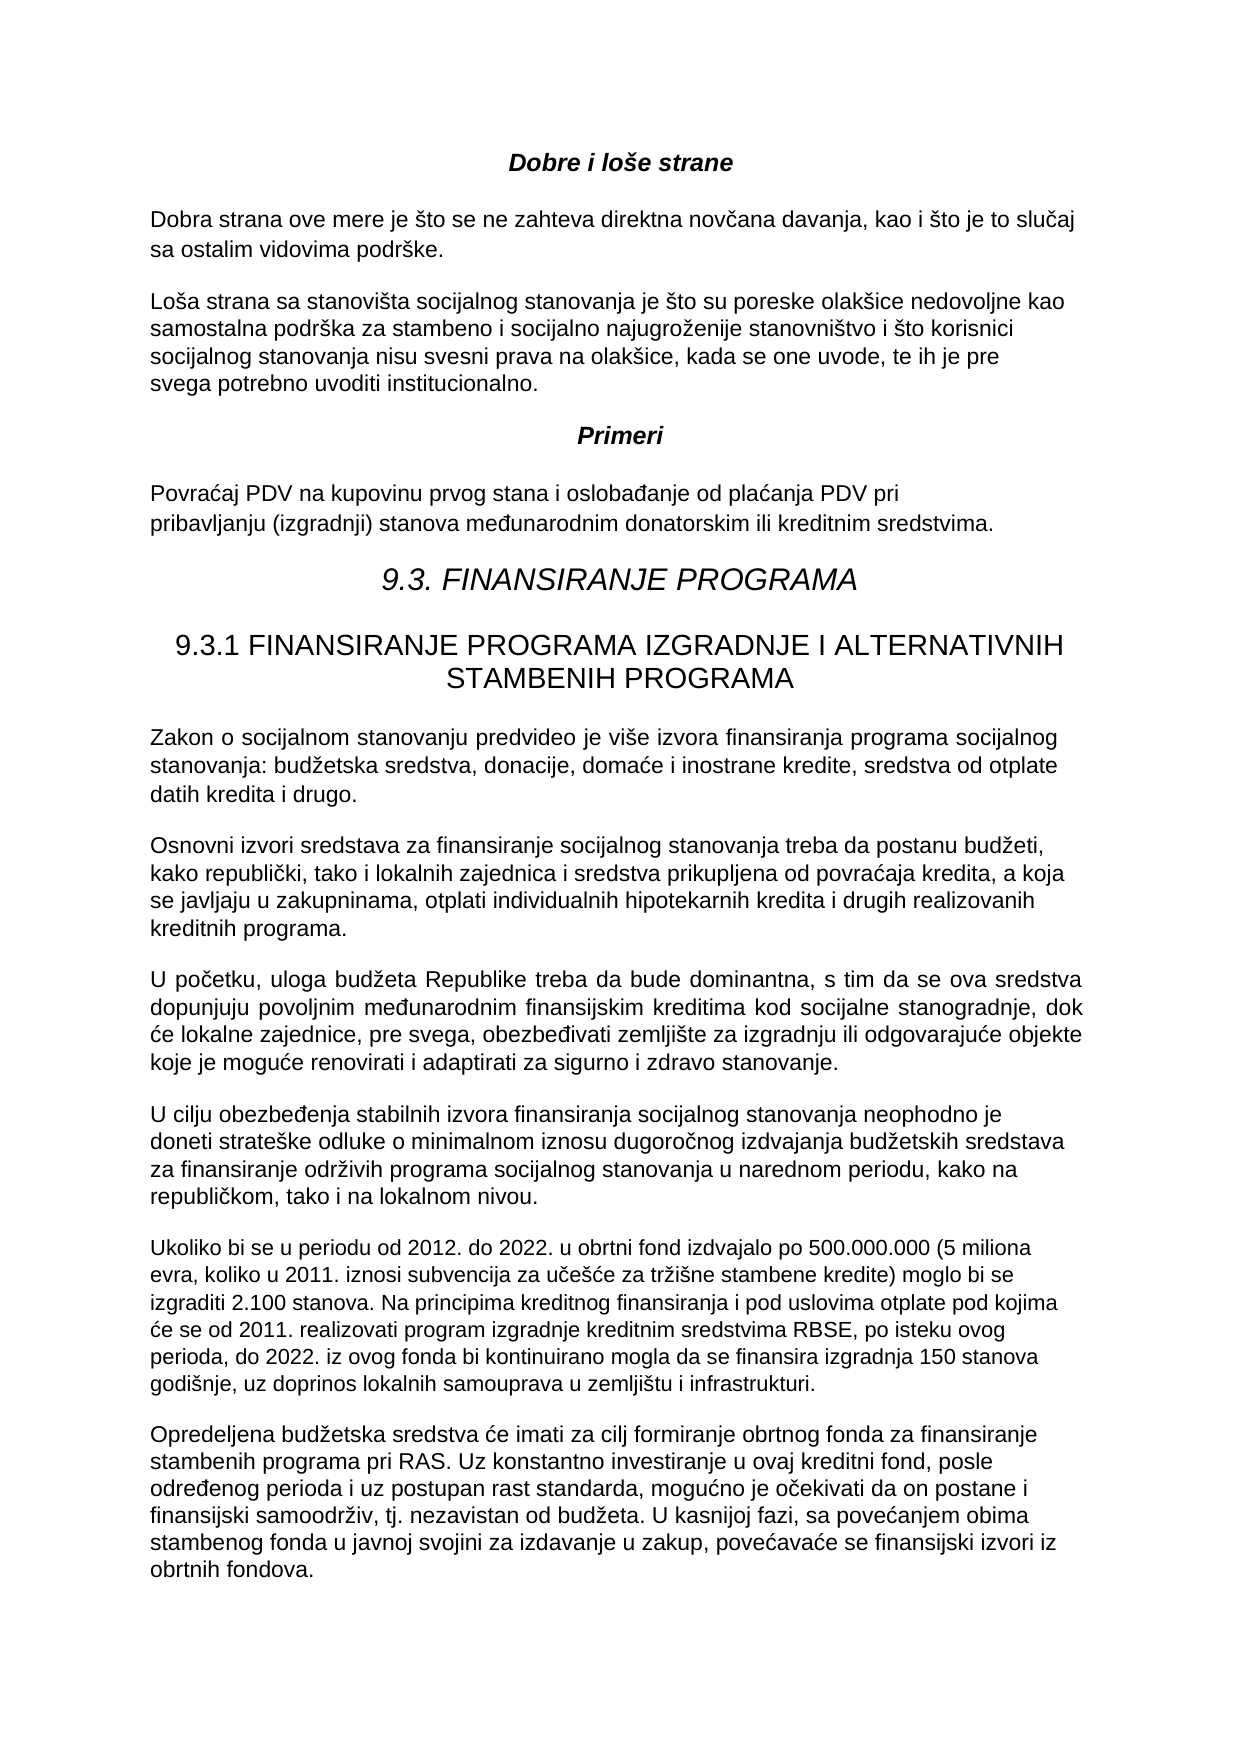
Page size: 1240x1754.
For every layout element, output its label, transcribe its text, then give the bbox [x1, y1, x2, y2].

text Dobra strana ove mere je što se ne zahteva direktna novčana davanja, kao i što je to slučaj sa ostalim vidovima podrške. [150, 206, 1075, 263]
text Zakon o socijalnom stanovanju predvideo je više izvora finansiranja programa socijalnog stanovanja: budžetska sredstva, donacije, domaće i inostrane kredite, sredstva od otplate datih kredita i drugo. [150, 724, 1058, 807]
text Loša strana sa stanovišta socijalnog stanovanja je što su poreske olakšice nedovoljne kao samostalna podrška za stambeno i socijalno najugroženije stanovništvo i što korisnici socijalnog stanovanja nisu svesni prava na olakšice, kada se one uvode, te ih je pre svega potrebno uvoditi institucionalno. [150, 288, 1067, 397]
text Osnovni izvori sredstava za finansiranje socijalnog stanovanja treba da postanu budžeti, kako republički, tako i lokalnih zajednica i sredstva prikupljena od povraćaja kredita, a koja se javljaju u zakupninama, otplati individualnih hipotekarnih kredita i drugih realizovanih kreditnih programa. [150, 832, 1064, 941]
text U početku, uloga budžeta Republike treba da bude dominantna, s tim da se ova sredstva dopunjuju povoljnim međunarodnim finansijskim kreditima kod socijalne stanogradnje, dok će lokalne zajednice, pre svega, obezbeđivati zemljište za izgradnju ili odgovarajuće objekte koje je moguće renovirati i adaptirati za sigurno i zdravo stanovanje. [150, 966, 1083, 1075]
text Povraćaj PDV na kupovinu prvog stana i oslobađanje od plaćanja PDV pri pribavljanju (izgradnji) stanova međunarodnim donatorskim ili kreditnim sredstvima. [150, 480, 1021, 536]
text U cilju obezbeđenja stabilnih izvora finansiranja socijalnog stanovanja neophodno je doneti strateške odluke o minimalnom iznosu dugoročnog izdvajanja budžetskih sredstava za finansiranje održivih programa socijalnog stanovanja u narednom periodu, kako na republičkom, tako i na lokalnom nivou. [150, 1101, 1071, 1210]
text Opredeljena budžetska sredstva će imati za cilj formiranje obrtnog fonda za finansiranje stambenih programa pri RAS. Uz konstantno investiranje u ovaj kreditni fond, posle određenog perioda i uz postupan rast standarda, mogućno je očekivati da on postane i finansijski samoodrživ, tj. nezavistan od budžeta. U kasnijoj fazi, sa povećanjem obima stambenog fonda u javnoj svojini za izdavanje u zakup, povećavaće se finansijski izvori iz obrtnih fondova. [150, 1421, 1058, 1582]
text Dobre i loše strane [508, 147, 1083, 176]
text Ukoliko bi se u periodu od 2012. do 2022. u obrtni fond izdvajalo po 500.000.000 (5 miliona evra, koliko u 2011. iznosi subvencija za učešće za tržišne stambene kredite) moglo bi se izgraditi 2.100 stanova. Na principima kreditnog finansiranja i pod uslovima otplate pod kojima će se od 2011. realizovati program izgradnje kreditnim sredstvima RBSE, po isteku ovog perioda, do 2022. iz ovog fonda bi kontinuirano mogla da se finansira izgradnja 150 stanova godišnje, uz doprinos lokalnih samouprava u zemljištu i infrastrukturi. [150, 1235, 1073, 1396]
text Primeri [577, 421, 1083, 450]
list FINANSIRANJE PROGRAMA [381, 561, 1083, 597]
text STAMBENIH PROGRAMA [446, 661, 1083, 694]
list FINANSIRANJE PROGRAMA IZGRADNJE I ALTERNATIVNIH [175, 627, 1083, 661]
